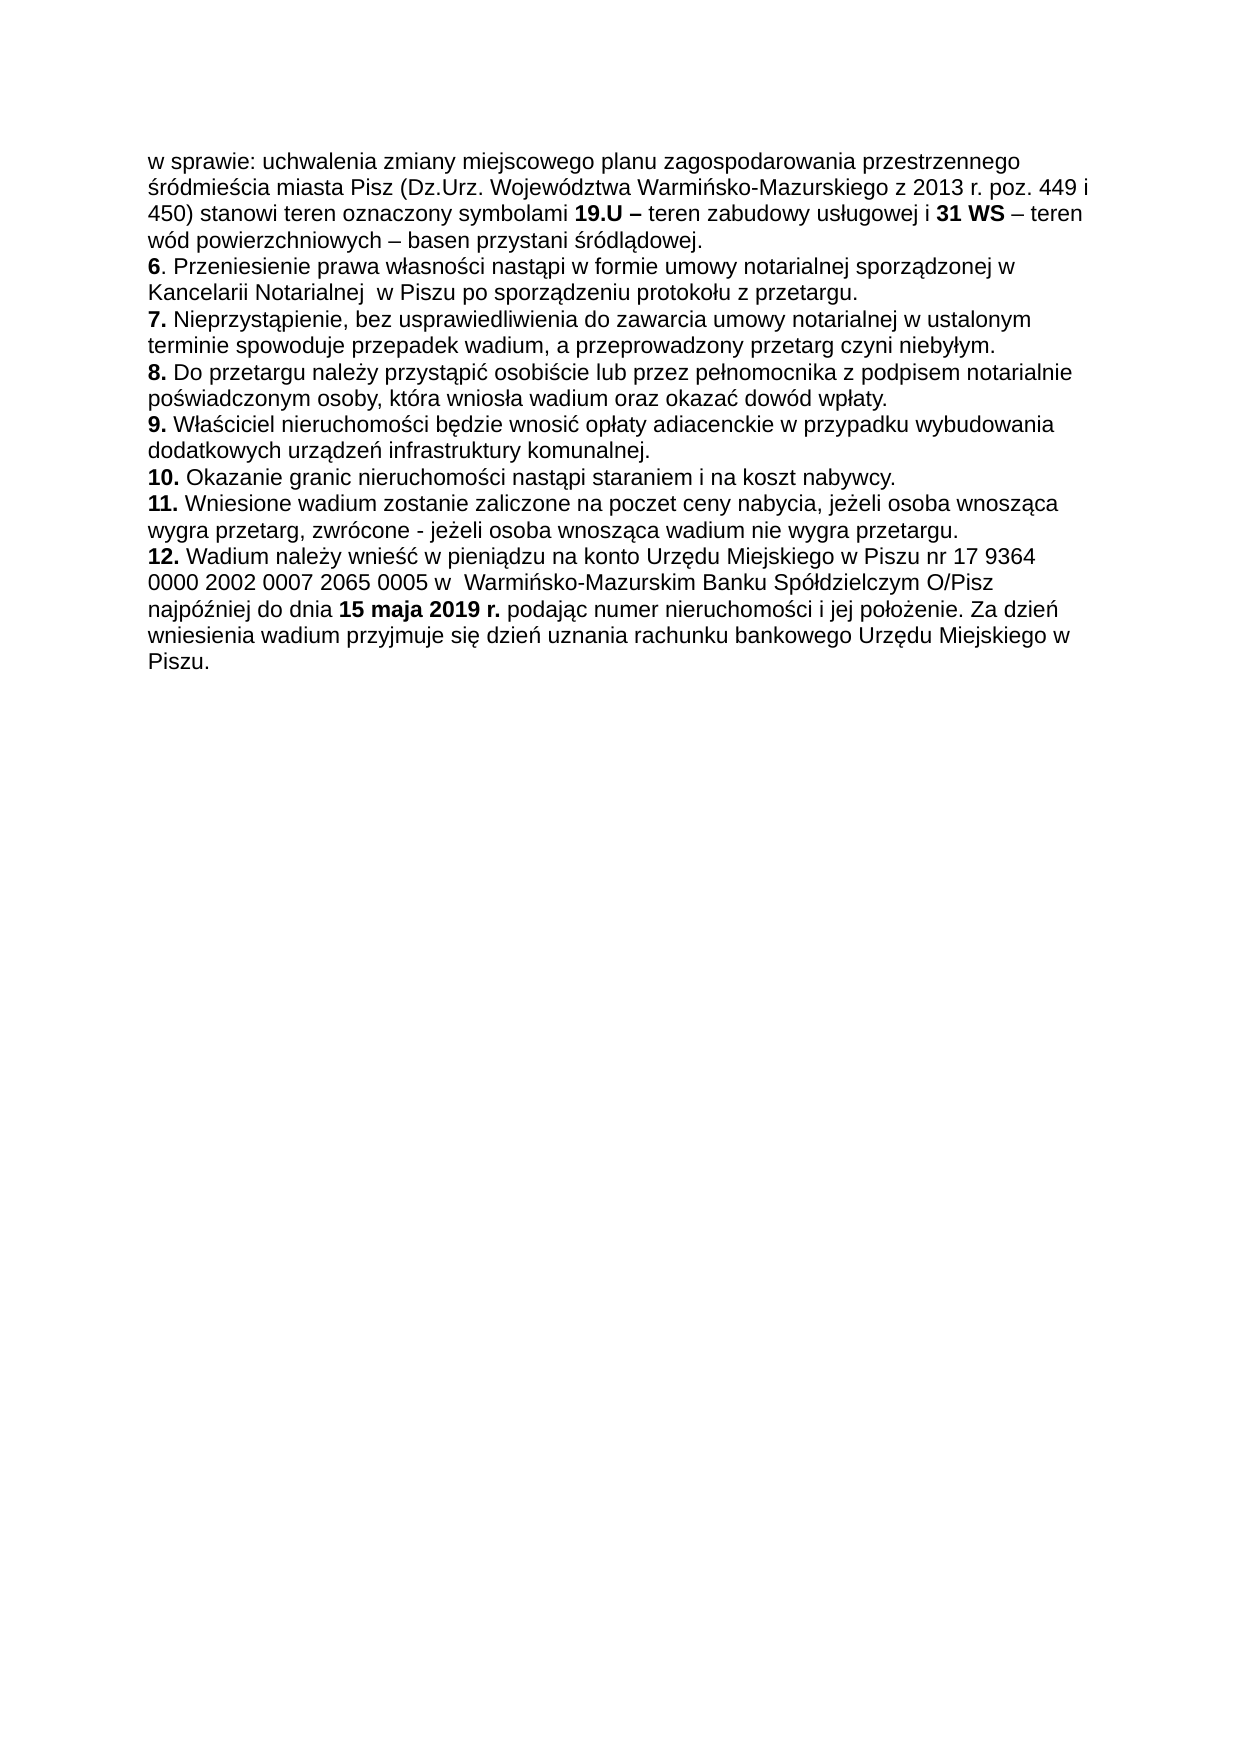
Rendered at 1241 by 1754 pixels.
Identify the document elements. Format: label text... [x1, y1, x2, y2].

text w sprawie: uchwalenia zmiany miejscowego planu zagospodarowania przestrzennego śródmieścia miasta Pisz (Dz.Urz. Województwa Warmińsko-Mazurskiego z 2013 r. poz. 449 i 450) stanowi teren oznaczony symbolami 19.U – teren zabudowy usługowej i 31 WS – teren wód powierzchniowych – basen przystani śródlądowej. [148, 148, 1093, 253]
text 12. Wadium należy wnieść w pieniądzu na konto Urzędu Miejskiego w Piszu nr 17 9364 0000 2002 0007 2065 0005 w Warmińsko-Mazurskim Banku Spółdzielczym O/Pisz najpóźniej do dnia 15 maja 2019 r. podając numer nieruchomości i jej położenie. Za dzień wniesienia wadium przyjmuje się dzień uznania rachunku bankowego Urzędu Miejskiego w Piszu. [148, 543, 1093, 675]
text 9. Właściciel nieruchomości będzie wnosić opłaty adiacenckie w przypadku wybudowania dodatkowych urządzeń infrastruktury komunalnej. [148, 411, 1093, 464]
text 8. Do przetargu należy przystąpić osobiście lub przez pełnomocnika z podpisem notarialnie poświadczonym osoby, która wniosła wadium oraz okazać dowód wpłaty. [148, 358, 1093, 411]
list 6. Przeniesienie prawa własności nastąpi w formie umowy notarialnej sporządzonej w Kancelarii Notarialnej w Piszu po sporządzeniu protokołu z przetargu. [146, 253, 1093, 306]
text 7. Nieprzystąpienie, bez usprawiedliwienia do zawarcia umowy notarialnej w ustalonym terminie spowoduje przepadek wadium, a przeprowadzony przetarg czyni niebyłym. [148, 306, 1093, 358]
text 11. Wniesione wadium zostanie zaliczone na poczet ceny nabycia, jeżeli osoba wnosząca wygra przetarg, zwrócone - jeżeli osoba wnosząca wadium nie wygra przetargu. [148, 490, 1093, 543]
text 10. Okazanie granic nieruchomości nastąpi staraniem i na koszt nabywcy. [148, 464, 1093, 490]
